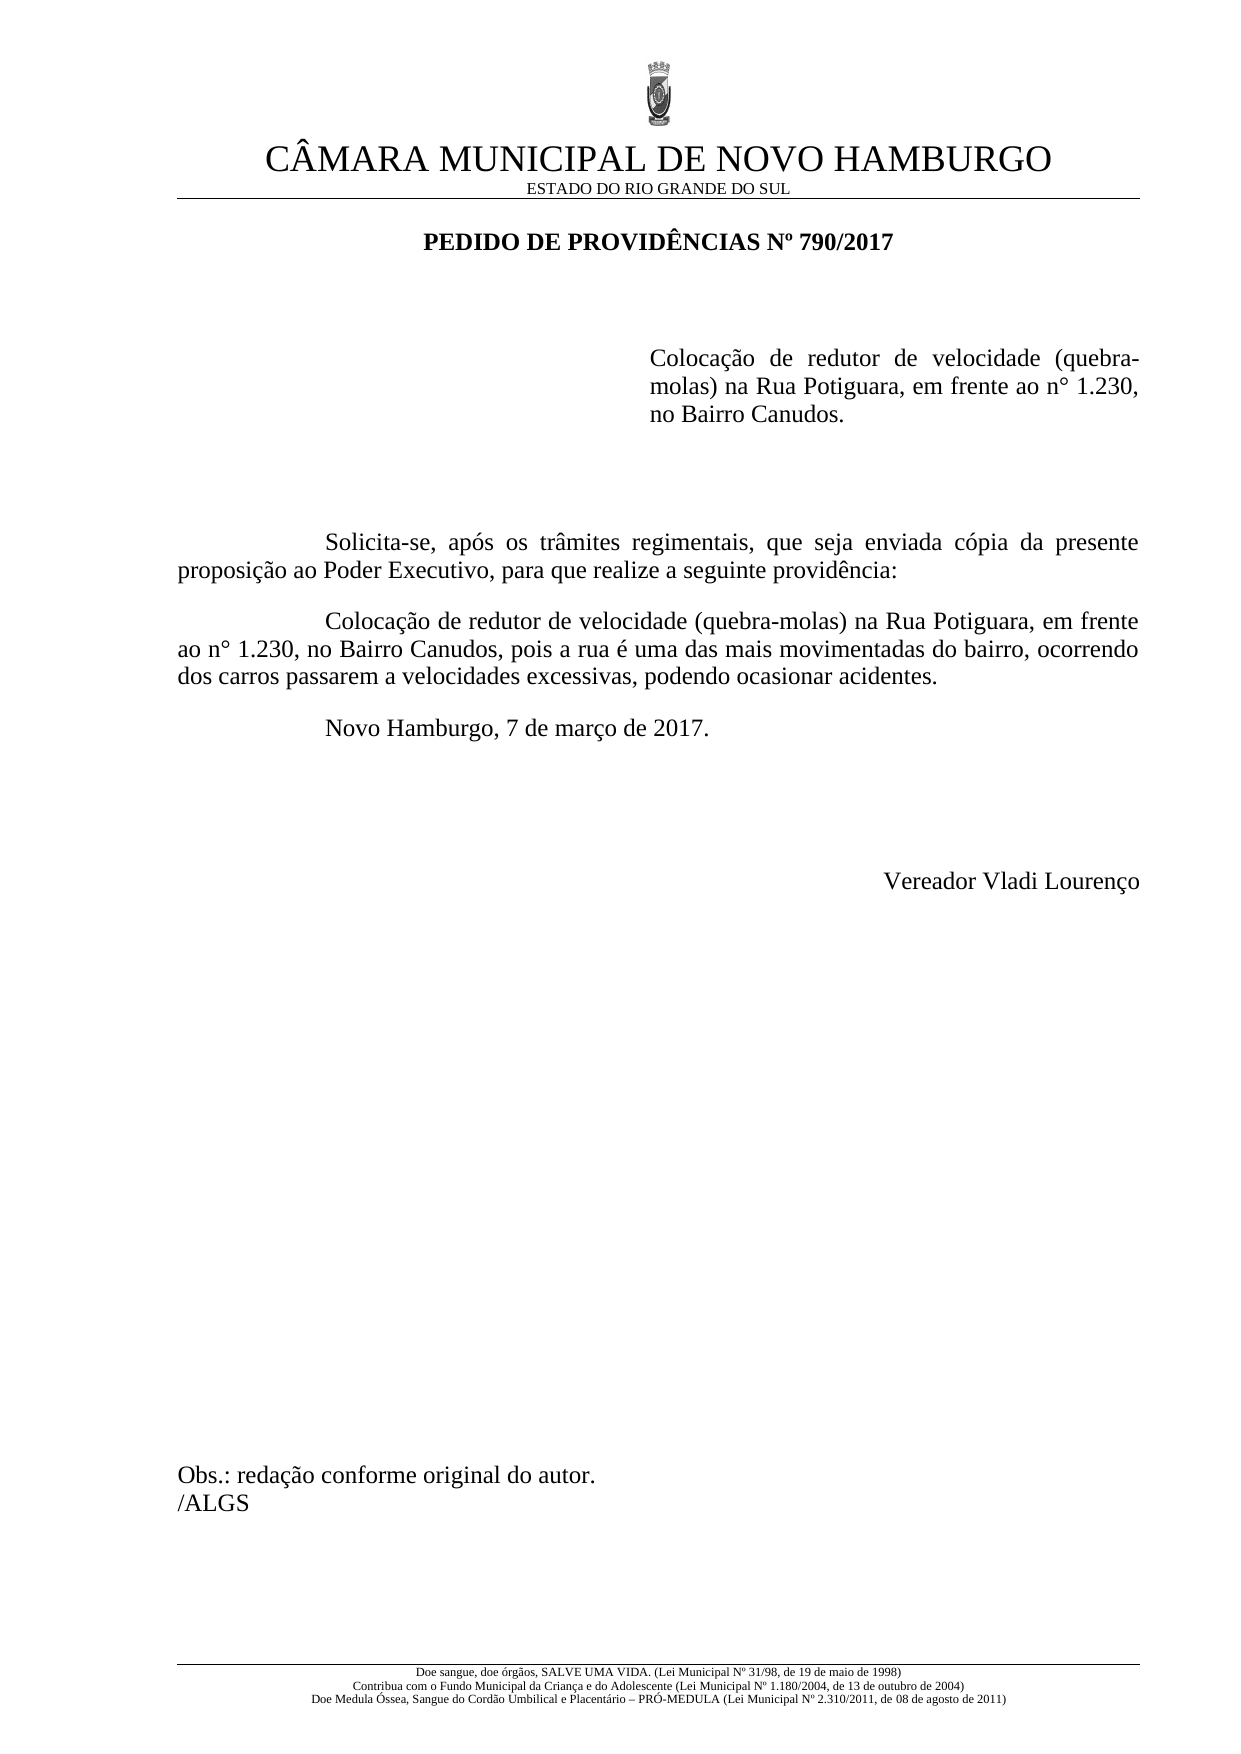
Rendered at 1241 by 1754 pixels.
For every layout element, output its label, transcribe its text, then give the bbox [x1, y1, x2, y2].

text Obs.: redação conforme original do autor. [177, 1461, 1140, 1489]
text Vereador Vladi Lourenço [177, 867, 1140, 895]
text Novo Hamburgo, 7 de março de 2017. [177, 714, 1140, 741]
text Colocação de redutor de velocidade (quebra-molas) na Rua Potiguara, em frente ao n° 1.230, no Bairro Canudos, pois a rua é uma das mais movimentadas do bairro, ocorrendo dos carros passarem a velocidades excessivas, podendo ocasionar acidentes. [177, 607, 1140, 690]
text Colocação de redutor de velocidade (quebra-molas) na Rua Potiguara, em frente ao n° 1.230, no Bairro Canudos. [649, 344, 1140, 428]
text Solicita-se, após os trâmites regimentais, que seja enviada cópia da presente proposição ao Poder Executivo, para que realize a seguinte providência: [177, 528, 1140, 583]
text PEDIDO DE PROVIDÊNCIAS Nº 790/2017 [177, 228, 1140, 256]
text /ALGS [177, 1489, 1140, 1516]
